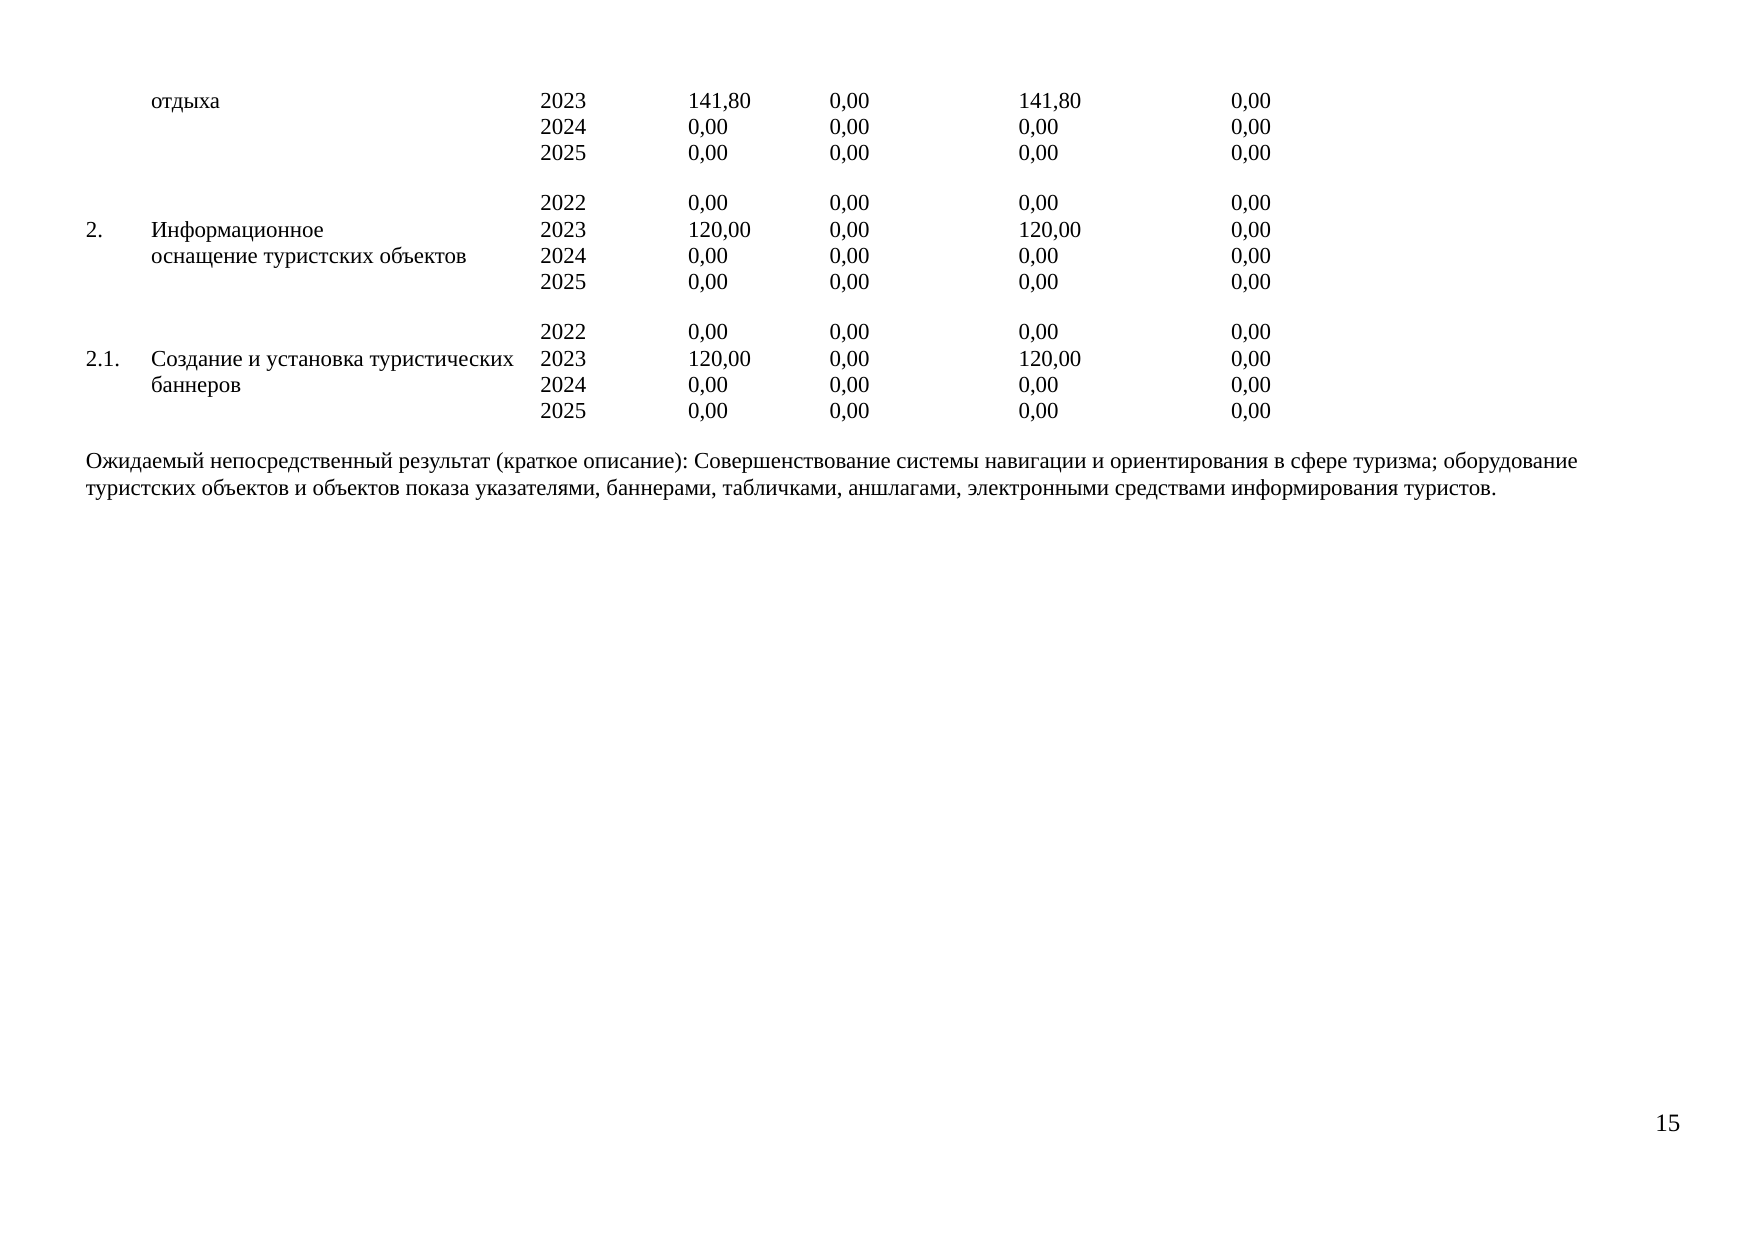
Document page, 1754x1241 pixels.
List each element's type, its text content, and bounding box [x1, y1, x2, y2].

table_cell 0,00 120,00 0,00 0,00 [1007, 307, 1219, 436]
table_cell 141,80 0,00 0,00 [1007, 75, 1219, 178]
table_cell 2022 2023 2024 2025 [528, 307, 676, 436]
table_cell Ожидаемый непосредственный результат (краткое описание): Совершенствование системы навигации и ориентирования в сфере туризма; оборудование туристских объектов и объектов показа указателями, баннерами, табличками, аншлагами, электронными средствами информирования туристов. [74, 436, 1680, 512]
table_cell 141,80 0,00 0,00 [676, 75, 817, 178]
table_cell 0,00 0,00 0,00 0,00 [1219, 178, 1461, 307]
table_cell 2.1. [74, 307, 139, 436]
table_cell 0,00 0,00 0,00 0,00 [818, 307, 1007, 436]
table_cell 0,00 120,00 0,00 0,00 [1007, 178, 1219, 307]
table_cell 0,00 0,00 0,00 [818, 75, 1007, 178]
table_cell 0,00 120,00 0,00 0,00 [676, 307, 817, 436]
table_cell [74, 75, 139, 178]
table_cell 2023 2024 2025 [528, 75, 676, 178]
table_cell 0,00 0,00 0,00 0,00 [1219, 307, 1461, 436]
table_cell 0,00 0,00 0,00 0,00 [818, 178, 1007, 307]
table_cell 2. [74, 178, 139, 307]
table_cell 2022 2023 2024 2025 [528, 178, 676, 307]
table_cell Информационное оснащение туристских объектов [139, 178, 528, 307]
table_cell [1461, 75, 1680, 436]
table_cell отдыха [139, 75, 528, 178]
table_cell 0,00 0,00 0,00 [1219, 75, 1461, 178]
table_cell Создание и установка туристических баннеров [139, 307, 528, 436]
table_cell 0,00 120,00 0,00 0,00 [676, 178, 817, 307]
